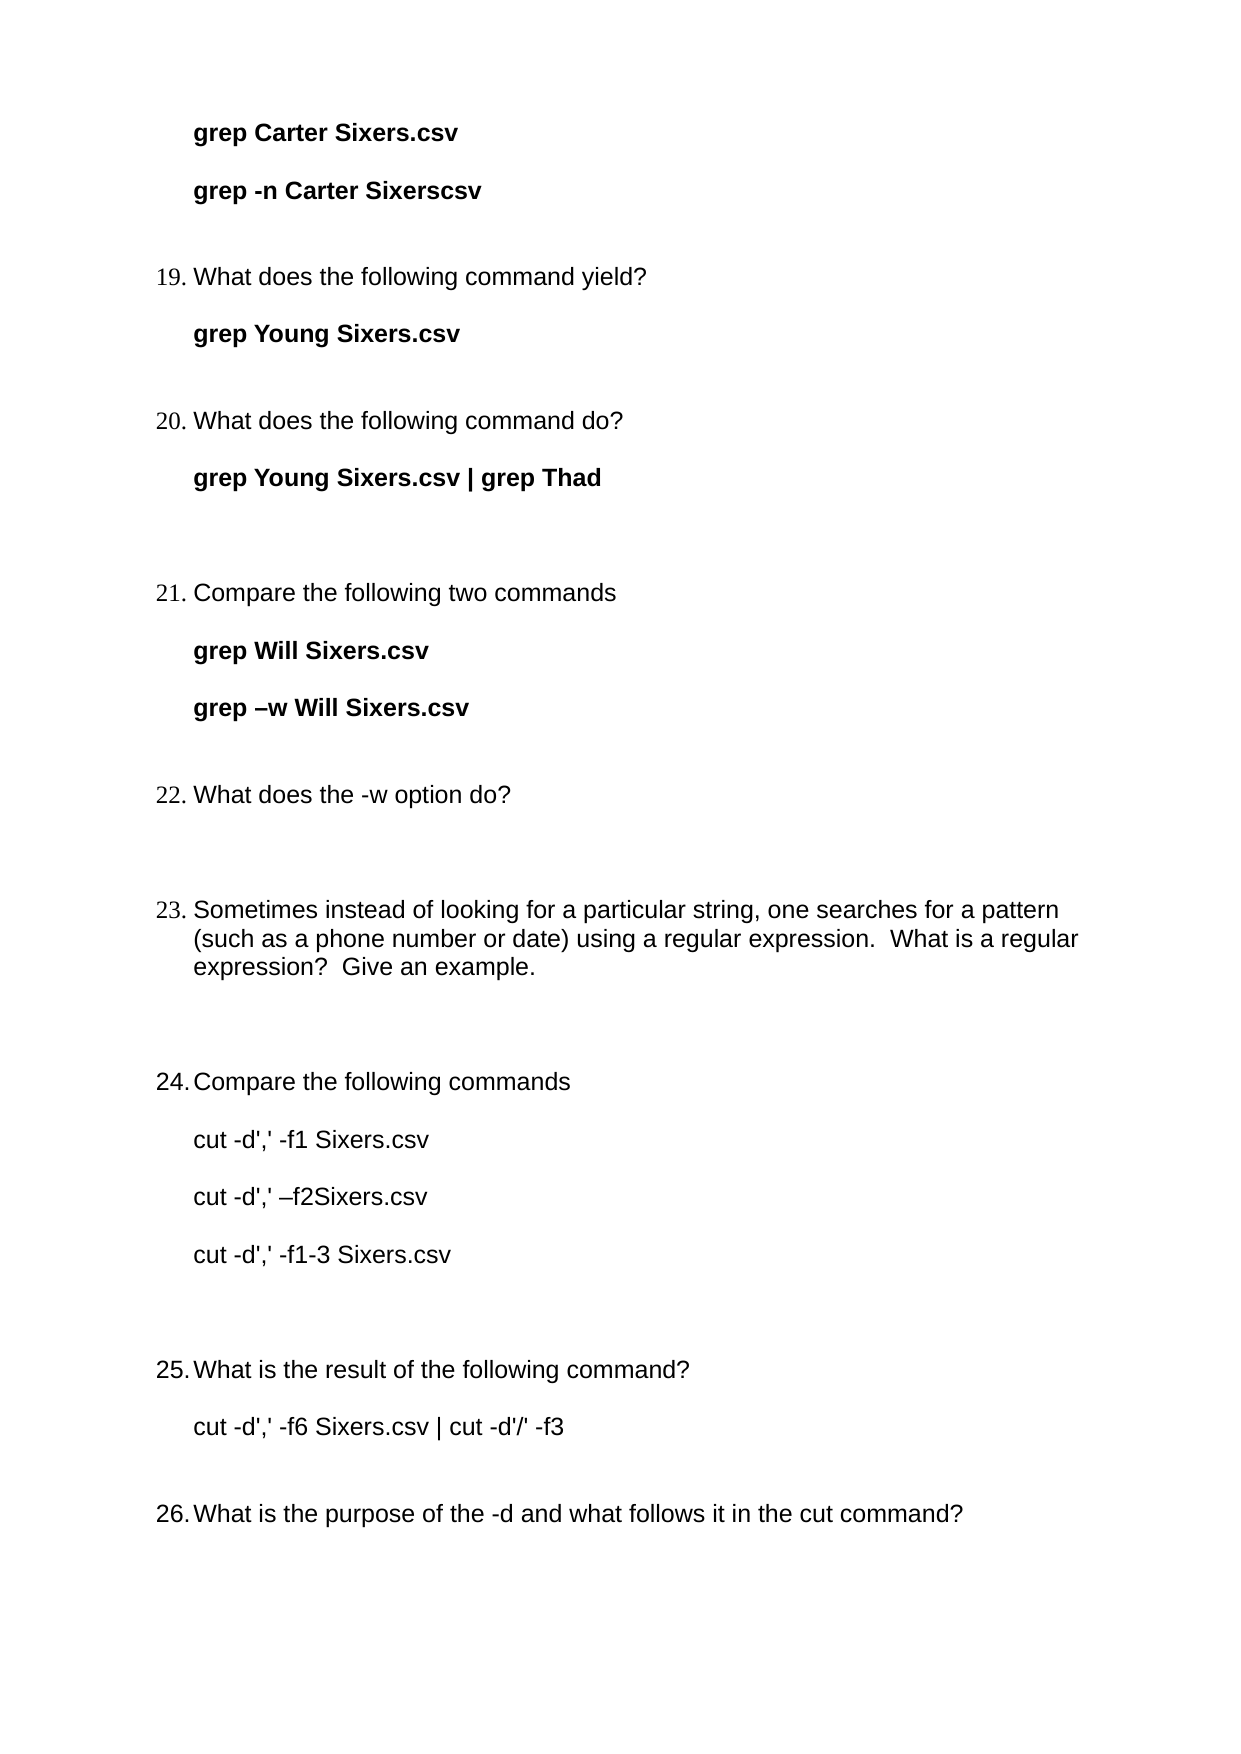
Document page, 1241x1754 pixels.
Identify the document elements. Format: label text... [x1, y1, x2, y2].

list Sometimes instead of looking for a particular string, one searches for a pattern (such as a phone number or date) using a regular expression. What is a regular expression? Give an example. [156, 895, 1122, 981]
list What does the following command do? [156, 406, 1122, 434]
text grep -n Carter Sixerscsv [193, 176, 1122, 204]
list Compare the following commands [156, 1067, 1122, 1096]
text grep Young Sixers.csv | grep Thad [193, 463, 1122, 492]
list What is the purpose of the -d and what follows it in the cut command? [156, 1499, 1122, 1527]
list What is the result of the following command? [156, 1355, 1122, 1384]
text cut -d',' -f6 Sixers.csv | cut -d'/' -f3 [193, 1412, 1122, 1441]
text grep Carter Sixers.csv [193, 118, 1122, 147]
text cut -d',' –f2Sixers.csv [193, 1182, 1122, 1211]
text cut -d',' -f1 Sixers.csv [193, 1125, 1122, 1154]
list What does the following command yield? [156, 262, 1122, 291]
list What does the -w option do? [156, 780, 1122, 808]
text cut -d',' -f1-3 Sixers.csv [193, 1240, 1122, 1269]
list Compare the following two commands [156, 578, 1122, 607]
text grep Will Sixers.csv [193, 636, 1122, 665]
text grep Young Sixers.csv [193, 319, 1122, 348]
text grep –w Will Sixers.csv [193, 693, 1122, 722]
